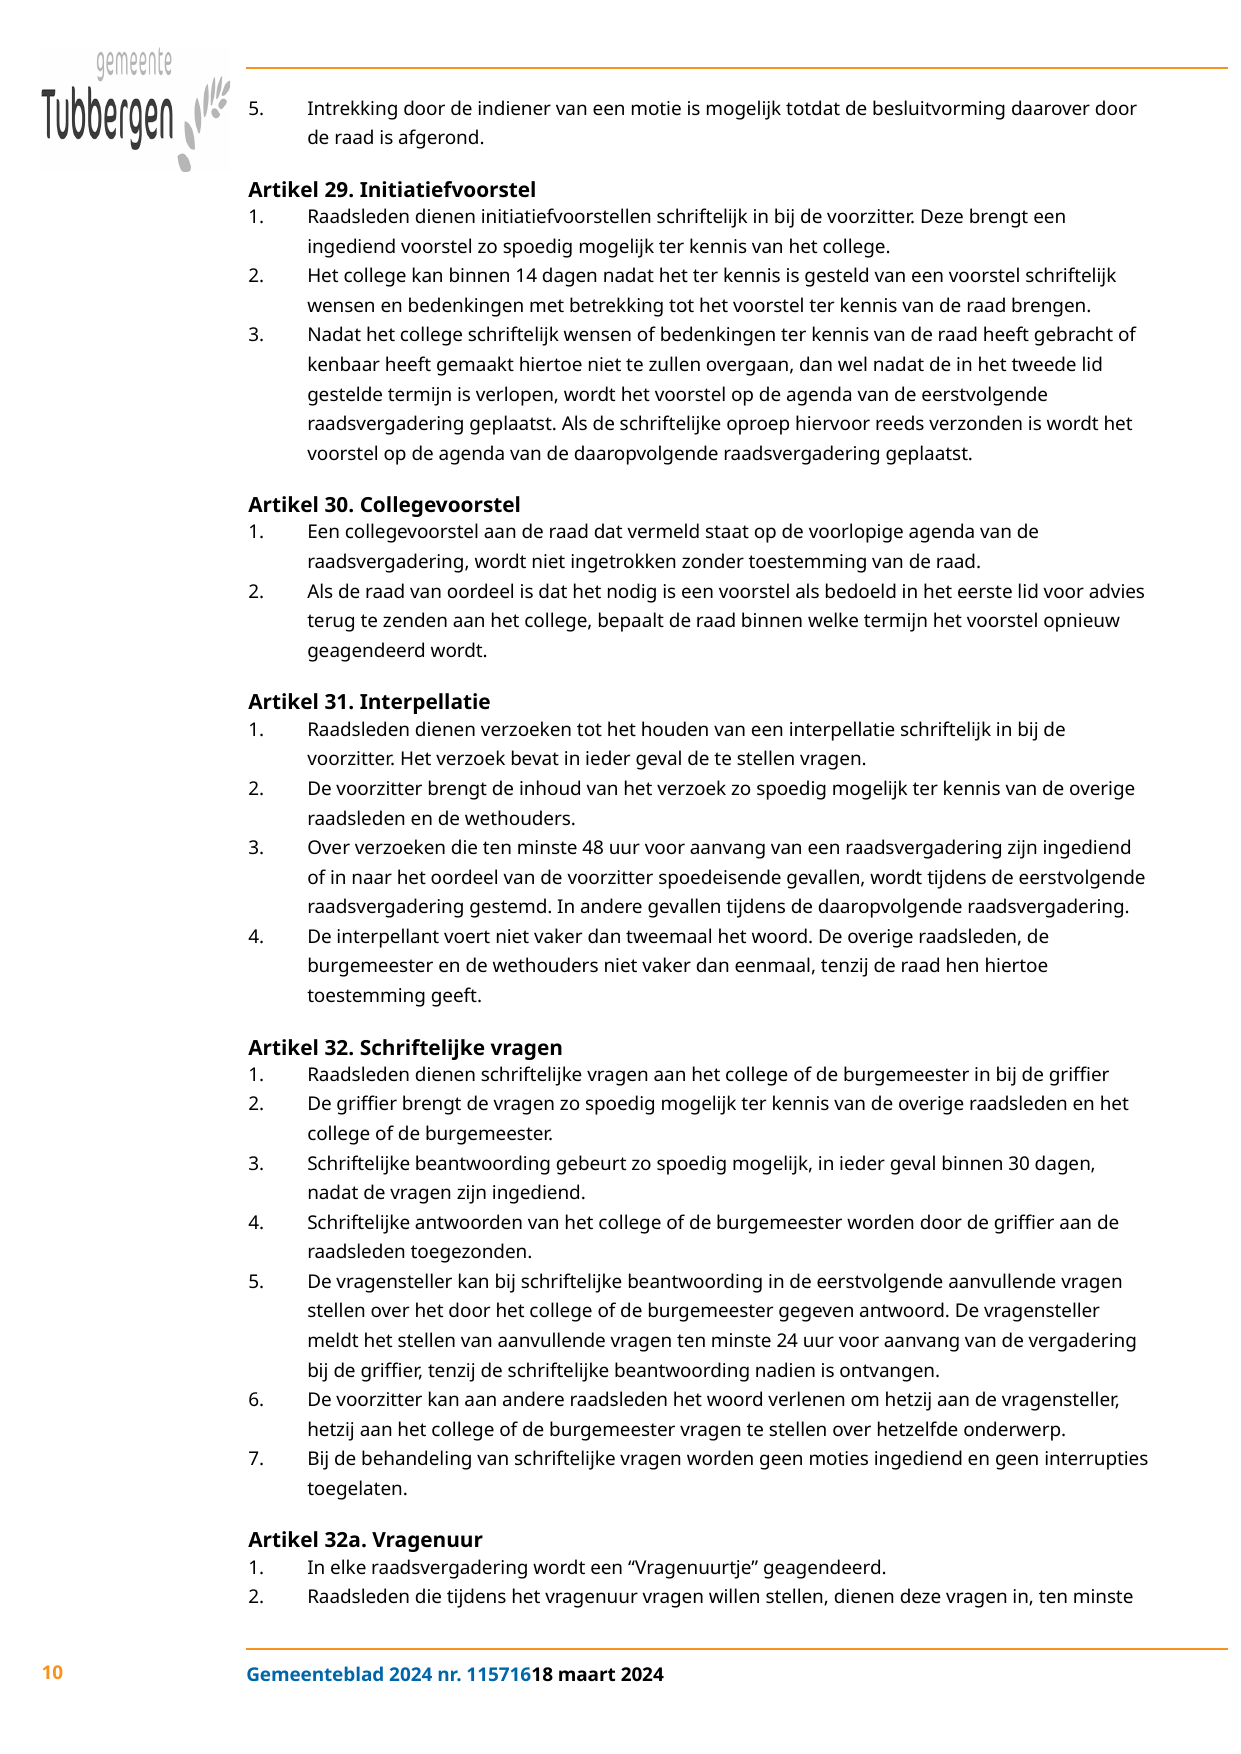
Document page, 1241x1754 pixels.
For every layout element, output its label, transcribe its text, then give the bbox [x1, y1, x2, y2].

list De griffier brengt de vragen zo spoedig mogelijk ter kennis van de overige raadsleden en het college of de burgemeester. [248, 1091, 1152, 1146]
list De voorzitter brengt de inhoud van het verzoek zo spoedig mogelijk ter kennis van de overige raadsleden en de wethouders. [248, 775, 1152, 830]
list Raadsleden dienen initiatiefvoorstellen schriftelijk in bij de voorzitter. Deze brengt een ingediend voorstel zo spoedig mogelijk ter kennis van het college. [248, 203, 1152, 258]
list Het college kan binnen 14 dagen nadat het ter kennis is gesteld van een voorstel schriftelijk wensen en bedenkingen met betrekking tot het voorstel ter kennis van de raad brengen. [248, 262, 1152, 318]
list De voorzitter kan aan andere raadsleden het woord verlenen om hetzij aan de vragensteller, hetzij aan het college of de burgemeester vragen te stellen over hetzelfde onderwerp. [248, 1386, 1152, 1442]
list Raadsleden die tijdens het vragenuur vragen willen stellen, dienen deze vragen in, ten minste [248, 1584, 1152, 1609]
list Als de raad van oordeel is dat het nodig is een voorstel als bedoeld in het eerste lid voor advies terug te zenden aan het college, bepaalt de raad binnen welke termijn het voorstel opnieuw geagendeerd wordt. [248, 578, 1152, 663]
list De interpellant voert niet vaker dan tweemaal het woord. De overige raadsleden, de burgemeester en de wethouders niet vaker dan eenmaal, tenzij de raad hen hiertoe toestemming geeft. [248, 923, 1152, 1008]
list Nadat het college schriftelijk wensen of bedenkingen ter kennis van de raad heeft gebracht of kenbaar heeft gemaakt hiertoe niet te zullen overgaan, dan wel nadat de in het tweede lid gestelde termijn is verlopen, wordt het voorstel op de agenda van de eerstvolgende raadsvergadering geplaatst. Als de schriftelijke oproep hiervoor reeds verzonden is wordt het voorstel op de agenda van de daaropvolgende raadsvergadering geplaatst. [248, 322, 1152, 466]
list Bij de behandeling van schriftelijke vragen worden geen moties ingediend en geen interrupties toegelaten. [248, 1446, 1152, 1501]
list Schriftelijke antwoorden van het college of de burgemeester worden door de griffier aan de raadsleden toegezonden. [248, 1209, 1152, 1264]
list Over verzoeken die ten minste 48 uur voor aanvang van een raadsvergadering zijn ingediend of in naar het oordeel van de voorzitter spoedeisende gevallen, wordt tijdens de eerstvolgende raadsvergadering gestemd. In andere gevallen tijdens de daaropvolgende raadsvergadering. [248, 834, 1152, 919]
text Artikel 29. Initiatiefvoorstel [248, 175, 1152, 203]
text Artikel 30. Collegevoorstel [248, 490, 1152, 519]
list Een collegevoorstel aan de raad dat vermeld staat op de voorlopige agenda van de raadsvergadering, wordt niet ingetrokken zonder toestemming van de raad. [248, 519, 1152, 574]
list Schriftelijke beantwoording gebeurt zo spoedig mogelijk, in ieder geval binnen 30 dagen, nadat de vragen zijn ingediend. [248, 1150, 1152, 1205]
list In elke raadsvergadering wordt een “Vragenuurtje” geagendeerd. [248, 1554, 1152, 1580]
list Raadsleden dienen verzoeken tot het houden van een interpellatie schriftelijk in bij de voorzitter. Het verzoek bevat in ieder geval de te stellen vragen. [248, 716, 1152, 771]
text Artikel 31. Interpellatie [248, 687, 1152, 716]
list Raadsleden dienen schriftelijke vragen aan het college of de burgemeester in bij de griffier [248, 1061, 1152, 1087]
list Intrekking door de indiener van een motie is mogelijk totdat de besluitvorming daarover door de raad is afgerond. [248, 95, 1152, 150]
text Artikel 32. Schriftelijke vragen [248, 1033, 1152, 1061]
picture [41, 47, 231, 172]
text Artikel 32a. Vragenuur [248, 1526, 1152, 1554]
list De vragensteller kan bij schriftelijke beantwoording in de eerstvolgende aanvullende vragen stellen over het door het college of de burgemeester gegeven antwoord. De vragensteller meldt het stellen van aanvullende vragen ten minste 24 uur voor aanvang van de vergadering bij de griffier, tenzij de schriftelijke beantwoording nadien is ontvangen. [248, 1268, 1152, 1383]
